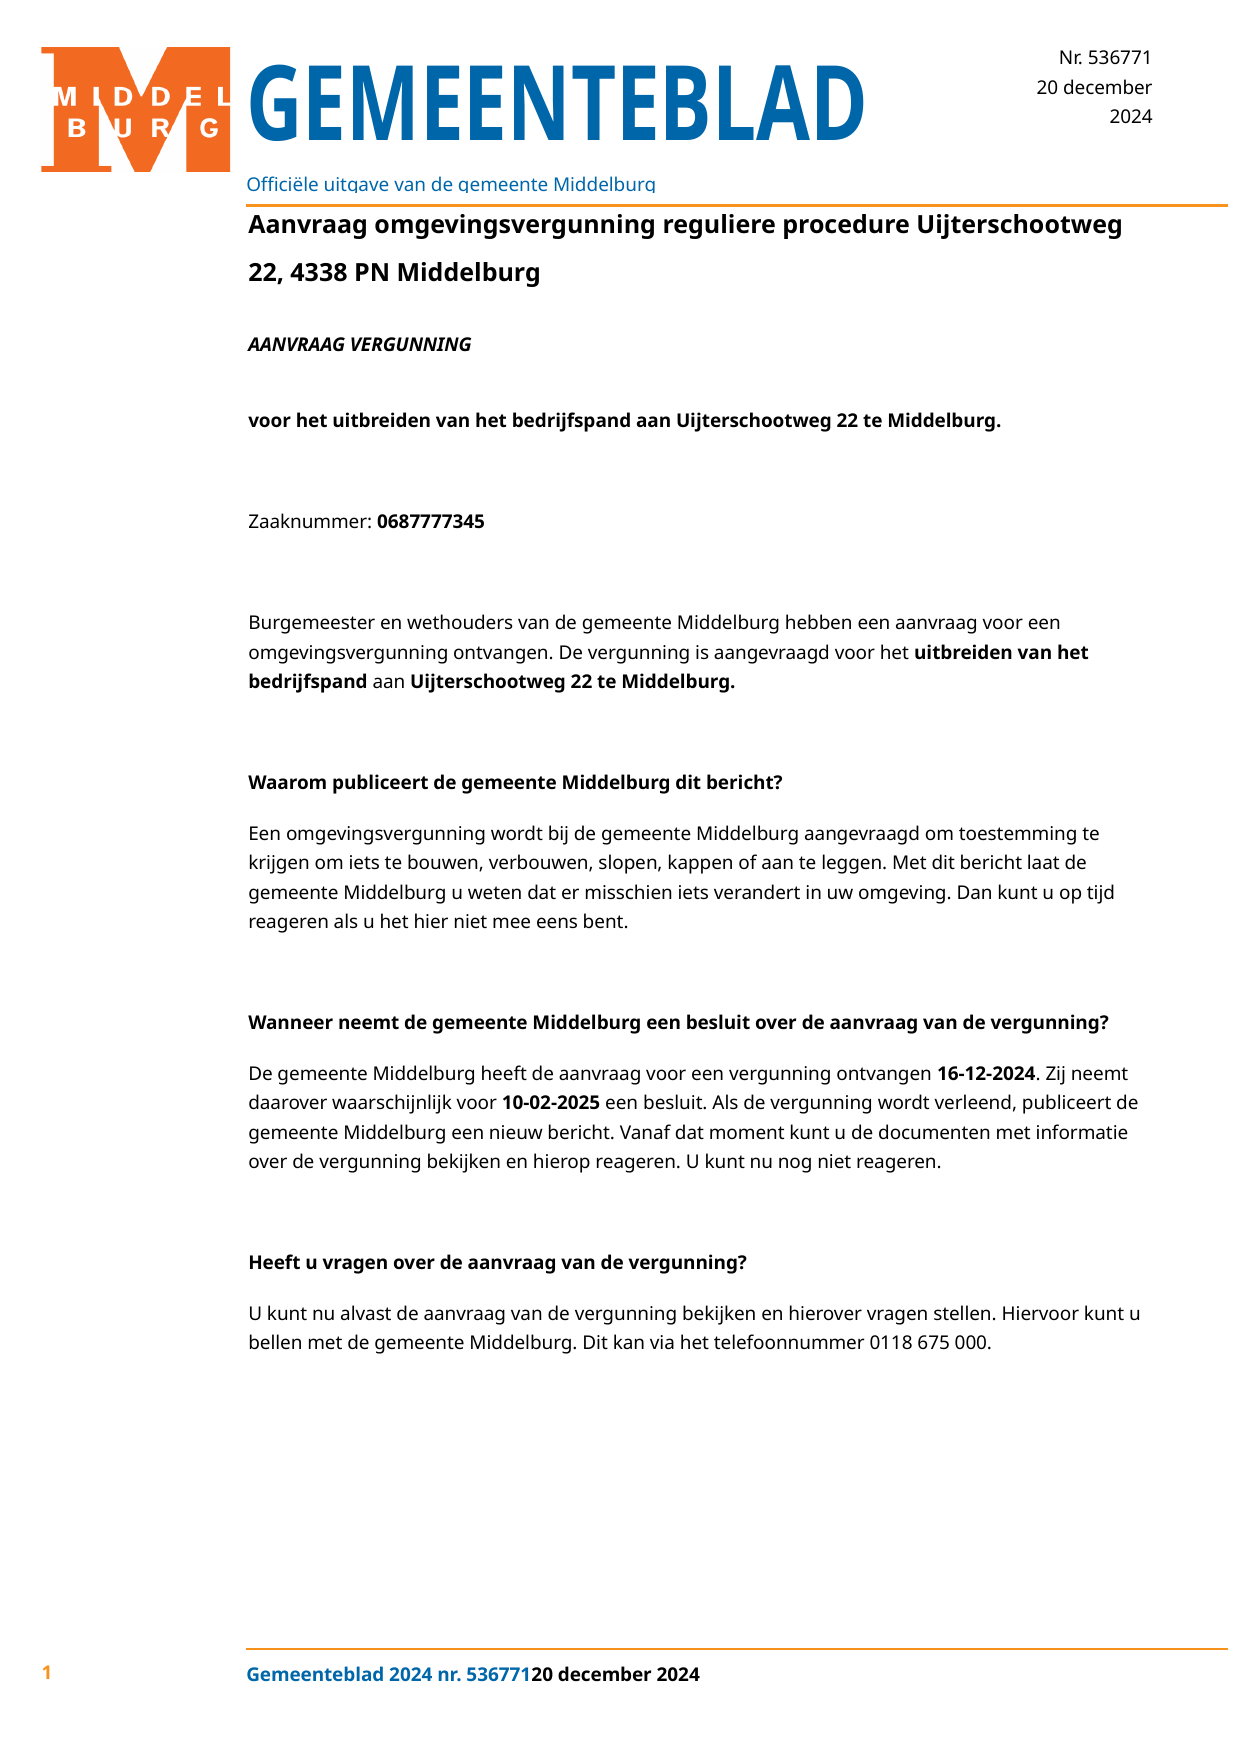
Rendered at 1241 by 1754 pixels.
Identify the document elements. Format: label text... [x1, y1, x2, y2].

text Wanneer neemt de gemeente Middelburg een besluit over de aanvraag van de vergunning? [248, 1009, 1152, 1035]
text Burgemeester en wethouders van de gemeente Middelburg hebben een aanvraag voor een omgevingsvergunning ontvangen. De vergunning is aangevraagd voor het uitbreiden van het bedrijfspand aan Uijterschootweg 22 te Middelburg. [248, 609, 1152, 694]
text Zaaknummer: 0687777345 [248, 508, 1152, 534]
text De gemeente Middelburg heeft de aanvraag voor een vergunning ontvangen 16-12-2024. Zij neemt daarover waarschijnlijk voor 10-02-2025 een besluit. Als de vergunning wordt verleend, publiceert de gemeente Middelburg een nieuw bericht. Vanaf dat moment kunt u de documenten met informatie over de vergunning bekijken en hierop reageren. U kunt nu nog niet reageren. [248, 1060, 1152, 1174]
text Aanvraag omgevingsvergunning reguliere procedure Uijterschootweg 22, 4338 PN Middelburg [248, 207, 1152, 288]
text Waarom publiceert de gemeente Middelburg dit bericht? [248, 769, 1152, 795]
text AANVRAAG VERGUNNING [248, 331, 1152, 357]
text U kunt nu alvast de aanvraag van de vergunning bekijken en hierover vragen stellen. Hiervoor kunt u bellen met de gemeente Middelburg. Dit kan via het telefoonnummer 0118 675 000. [248, 1300, 1152, 1355]
text voor het uitbreiden van het bedrijfspand aan Uijterschootweg 22 te Middelburg. [248, 408, 1152, 433]
text Heeft u vragen over de aanvraag van de vergunning? [248, 1249, 1152, 1275]
text Een omgevingsvergunning wordt bij de gemeente Middelburg aangevraagd om toestemming te krijgen om iets te bouwen, verbouwen, slopen, kappen of aan te leggen. Met dit bericht laat de gemeente Middelburg u weten dat er misschien iets verandert in uw omgeving. Dan kunt u op tijd reageren als u het hier niet mee eens bent. [248, 820, 1152, 934]
picture [41, 47, 231, 172]
